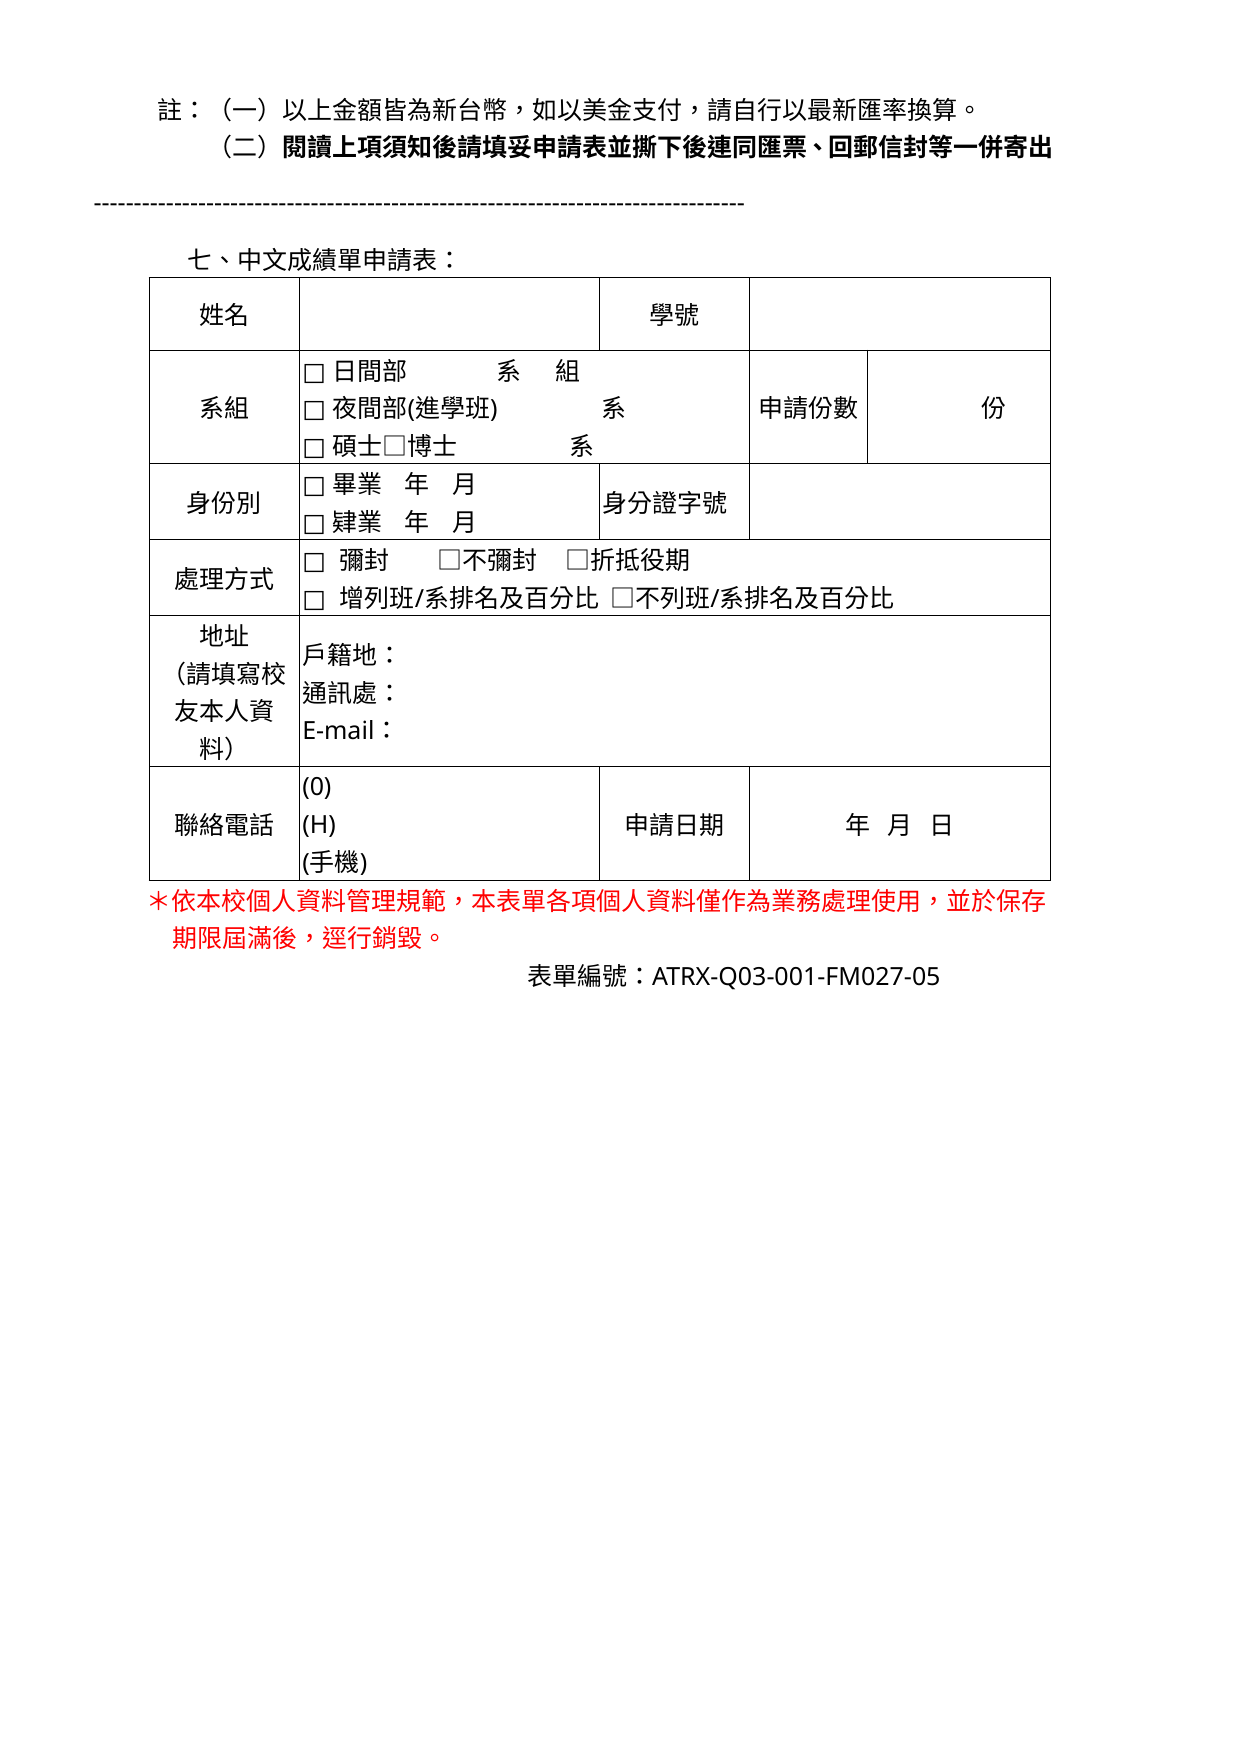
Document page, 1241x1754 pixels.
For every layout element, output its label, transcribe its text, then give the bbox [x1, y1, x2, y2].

table_header 學號 [600, 278, 749, 349]
table_cell 份 [868, 351, 1050, 463]
table_cell [750, 464, 1050, 539]
table_cell 年 月 日 [750, 767, 1050, 880]
table_cell 系組 [150, 351, 299, 463]
table_cell 申請份數 [750, 351, 867, 463]
table_cell 身份別 [150, 464, 299, 539]
table_header [750, 278, 1050, 349]
text 七、中文成績單申請表： [187, 239, 1053, 277]
table_header 姓名 [150, 278, 299, 349]
table_cell 戶籍地： 通訊處： E-mail： [300, 616, 1050, 766]
table_cell 聯絡電話 [150, 767, 299, 880]
table_cell (0) (H) (手機) [300, 767, 599, 880]
table_cell □ 日間部 系 組 □ 夜間部(進學班) 系 □ 碩士□博士 系 [300, 351, 749, 463]
text 表單編號：ATRX-Q03-001-FM027-05 [187, 956, 1053, 993]
table_cell □ 畢業 年 月 □ 肄業 年 月 [300, 464, 599, 539]
table_cell 地址 （請填寫校友本人資料） [150, 616, 299, 766]
text 註：（一）以上金額皆為新台幣，如以美金支付，請自行以最新匯率換算。 [158, 89, 1053, 127]
table_cell 申請日期 [600, 767, 749, 880]
table_cell 處理方式 [150, 540, 299, 615]
table_header [300, 278, 599, 349]
text （二）閱讀上項須知後請填妥申請表並撕下後連同匯票、回郵信封等一併寄出。 [158, 127, 1053, 164]
table_cell 身分證字號 [600, 464, 749, 539]
table_cell 彌封 □不彌封 □折抵役期 增列班/系排名及百分比 □不列班/系排名及百分比 [300, 540, 1050, 615]
text ＊依本校個人資料管理規範，本表單各項個人資料僅作為業務處理使用，並於保存期限屆滿後，逕行銷毀。 [146, 881, 1053, 956]
text --------------------------------------------------------------------------------- [87, 183, 1236, 221]
